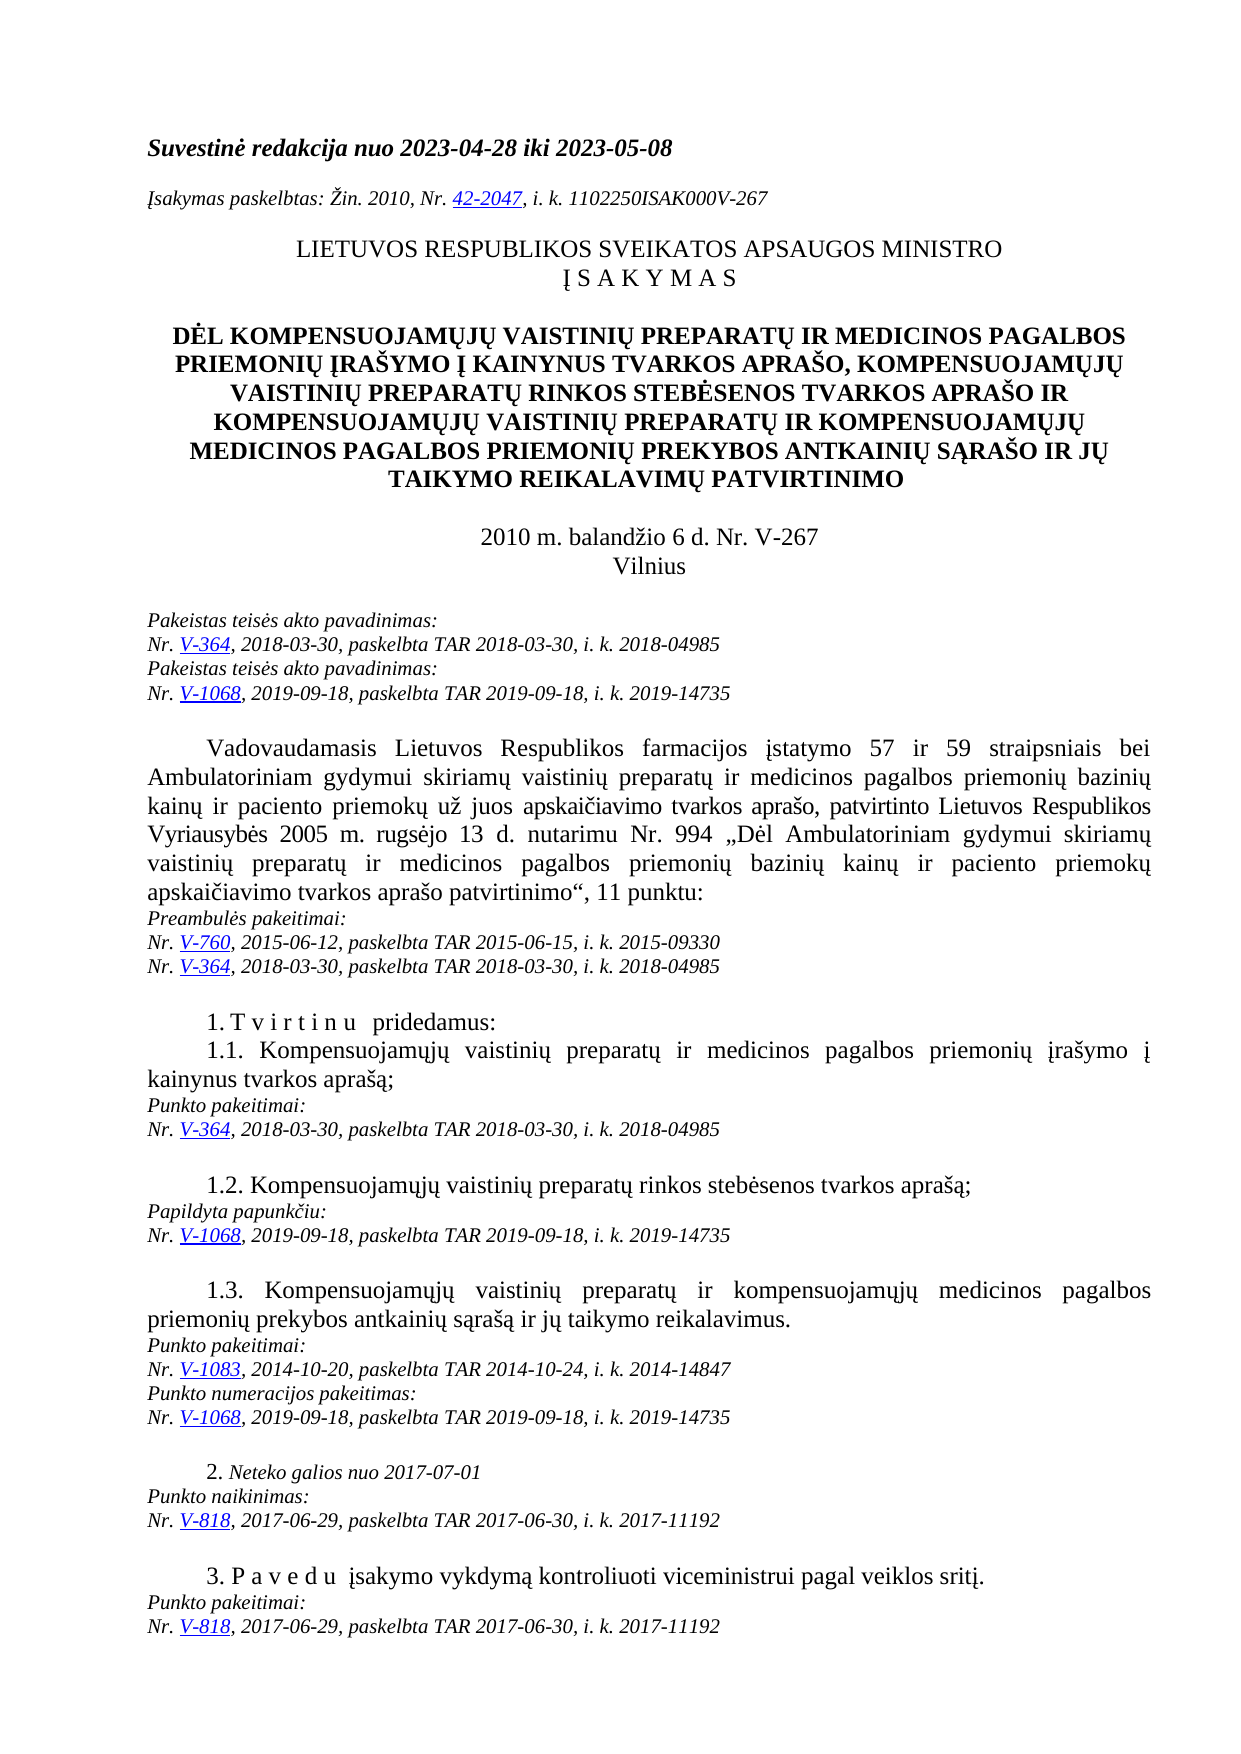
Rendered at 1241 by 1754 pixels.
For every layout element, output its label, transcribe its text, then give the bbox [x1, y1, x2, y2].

text 2010 m. balandžio 6 d. Nr. V-267 [147, 522, 1152, 551]
text 1.1. Kompensuojamųjų vaistinių preparatų ir medicinos pagalbos priemonių įrašymo į kainynus tvarkos aprašą; [147, 1035, 1152, 1093]
text Nr. V-364, 2018-03-30, paskelbta TAR 2018-03-30, i. k. 2018-04985 [147, 954, 1152, 978]
text Punkto numeracijos pakeitimas: [147, 1381, 1152, 1405]
text Punkto pakeitimai: [147, 1590, 1152, 1614]
text 2. Neteko galios nuo 2017-07-01 [147, 1458, 1152, 1484]
text Punkto naikinimas: [147, 1484, 1152, 1508]
text 1.Tvirtinu pridedamus: [147, 1007, 1152, 1035]
text Nr. V-1068, 2019-09-18, paskelbta TAR 2019-09-18, i. k. 2019-14735 [147, 1405, 1152, 1429]
text Nr. V-1083, 2014-10-20, paskelbta TAR 2014-10-24, i. k. 2014-14847 [147, 1357, 1152, 1381]
text 1.3. Kompensuojamųjų vaistinių preparatų ir kompensuojamųjų medicinos pagalbos priemonių prekybos antkainių sąrašą ir jų taikymo reikalavimus. [147, 1275, 1152, 1333]
text 1.2. Kompensuojamųjų vaistinių preparatų rinkos stebėsenos tvarkos aprašą; [206, 1170, 1152, 1198]
text Nr. V-818, 2017-06-29, paskelbta TAR 2017-06-30, i. k. 2017-11192 [147, 1614, 1152, 1638]
text Nr. V-1068, 2019-09-18, paskelbta TAR 2019-09-18, i. k. 2019-14735 [147, 1223, 1152, 1247]
text Vilnius [147, 551, 1152, 579]
text Nr. V-364, 2018-03-30, paskelbta TAR 2018-03-30, i. k. 2018-04985 [147, 1117, 1152, 1141]
text Pakeistas teisės akto pavadinimas: [147, 608, 1152, 632]
text Nr. V-760, 2015-06-12, paskelbta TAR 2015-06-15, i. k. 2015-09330 [147, 930, 1152, 954]
text Suvestinė redakcija nuo 2023-04-28 iki 2023-05-08 [147, 133, 1152, 162]
text Nr. V-364, 2018-03-30, paskelbta TAR 2018-03-30, i. k. 2018-04985 [147, 632, 1152, 656]
text Punkto pakeitimai: [147, 1093, 1152, 1117]
text Papildyta papunkčiu: [147, 1198, 1152, 1223]
text Nr. V-1068, 2019-09-18, paskelbta TAR 2019-09-18, i. k. 2019-14735 [147, 680, 1152, 704]
text LIETUVOS RESPUBLIKOS SVEIKATOS APSAUGOS MINISTRO [147, 234, 1152, 263]
text DĖL KOMPENSUOJAMŲJŲ VAISTINIŲ PREPARATŲ IR MEDICINOS PAGALBOS PRIEMONIŲ ĮRAŠYMO Į KAINYNUS TVARKOS APRAŠO, KOMPENSUOJAMŲJŲ VAISTINIŲ PREPARATŲ RINKOS STEBĖSENOS TVARKOS APRAŠO IR KOMPENSUOJAMŲJŲ VAISTINIŲ PREPARATŲ IR KOMPENSUOJAMŲJŲ MEDICINOS PAGALBOS PRIEMONIŲ PREKYBOS ANTKAINIŲ SĄRAŠO IR JŲ TAIKYMO REIKALAVIMŲ PATVIRTINIMO [147, 321, 1152, 493]
text Vadovaudamasis Lietuvos Respublikos farmacijos įstatymo 57 ir 59 straipsniais bei Ambulatoriniam gydymui skiriamų vaistinių preparatų ir medicinos pagalbos priemonių bazinių kainų ir paciento priemokų už juos apskaičiavimo tvarkos aprašo, patvirtinto Lietuvos Respublikos Vyriausybės 2005 m. rugsėjo 13 d. nutarimu Nr. 994 „Dėl Ambulatoriniam gydymui skiriamų vaistinių preparatų ir medicinos pagalbos priemonių bazinių kainų ir paciento priemokų apskaičiavimo tvarkos aprašo patvirtinimo“, 11 punktu: [147, 733, 1152, 906]
text 3. P a v e d u įsakymo vykdymą kontroliuoti viceministrui pagal veiklos sritį. [147, 1561, 1152, 1590]
text ĮSAKYMAS [147, 263, 1152, 292]
text Punkto pakeitimai: [147, 1333, 1152, 1357]
text Įsakymas paskelbtas: Žin. 2010, Nr. 42-2047, i. k. 1102250ISAK000V-267 [147, 186, 1152, 210]
text Nr. V-818, 2017-06-29, paskelbta TAR 2017-06-30, i. k. 2017-11192 [147, 1508, 1152, 1532]
text Pakeistas teisės akto pavadinimas: [147, 656, 1152, 680]
text Preambulės pakeitimai: [147, 906, 1152, 930]
